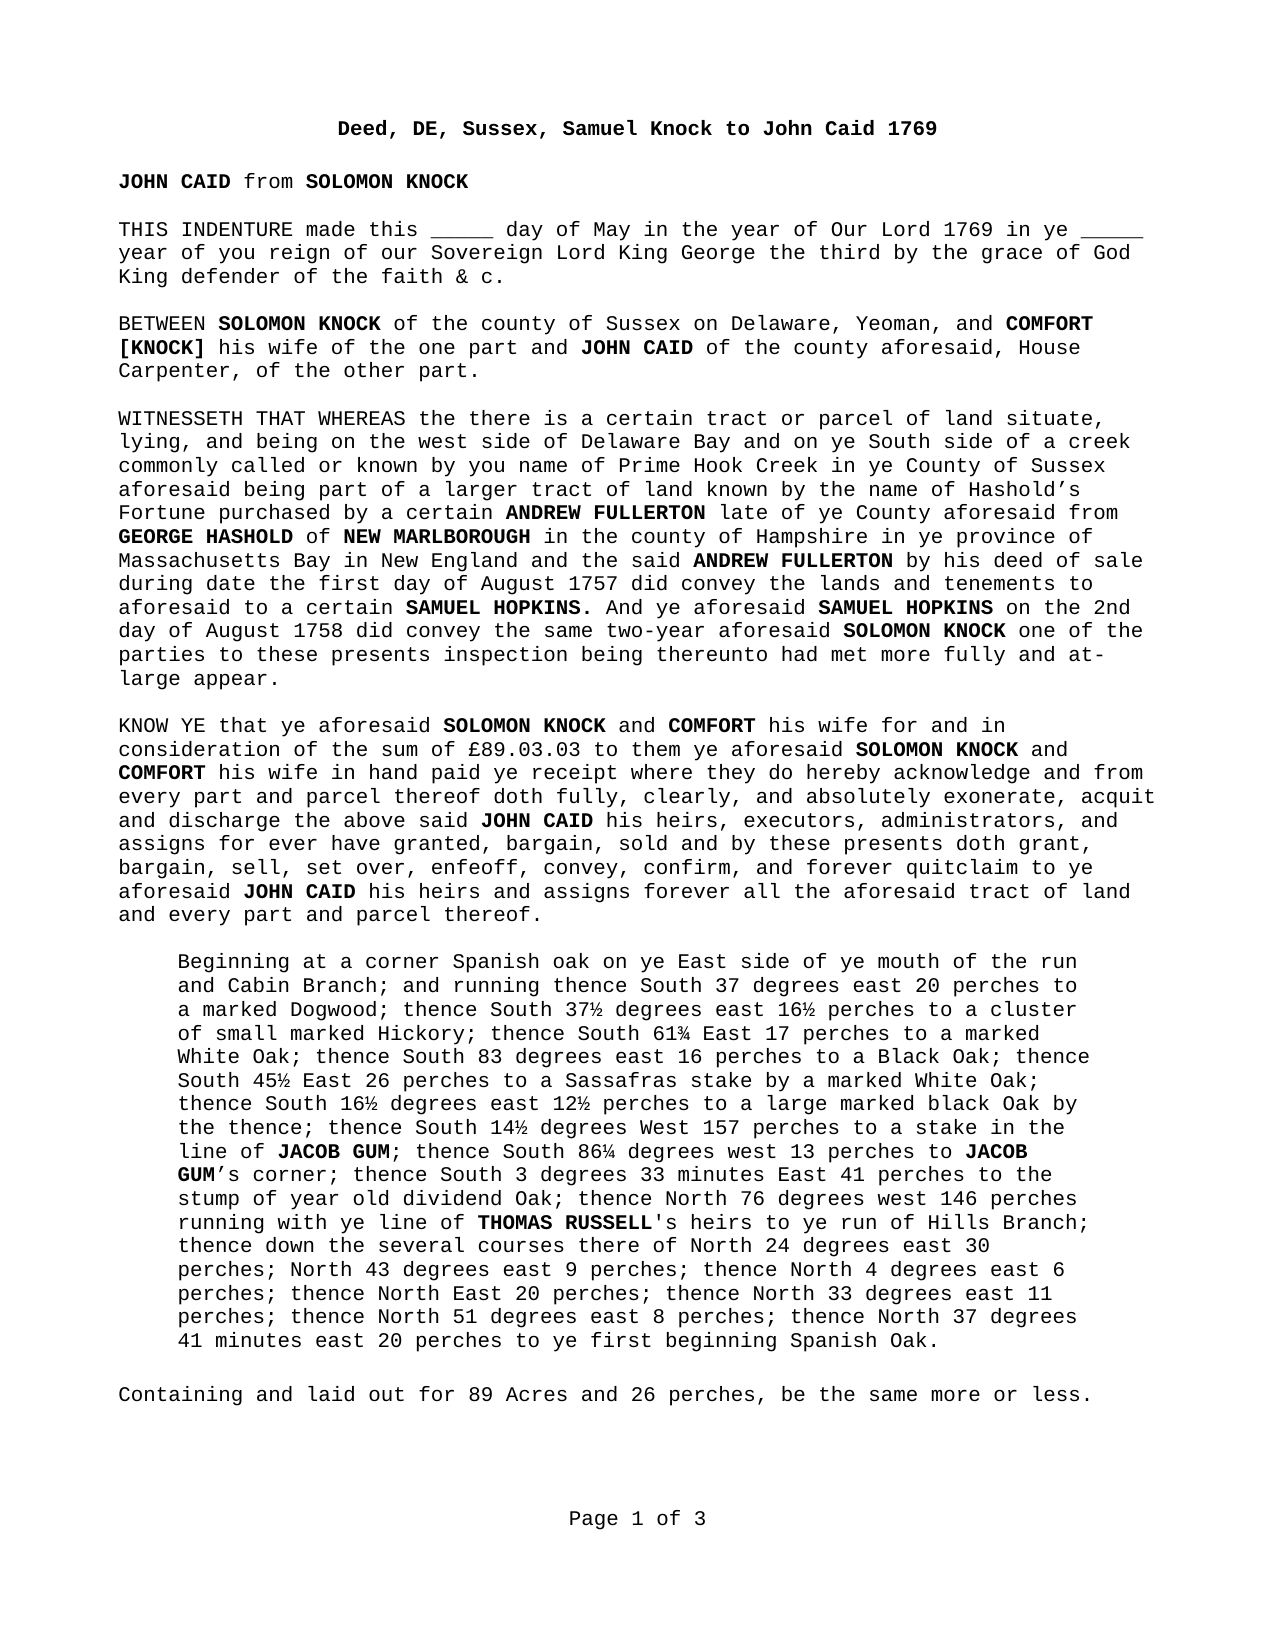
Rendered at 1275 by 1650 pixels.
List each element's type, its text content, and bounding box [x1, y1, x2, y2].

text Containing and laid out for 89 Acres and 26 perches, be the same more or less. [118, 1383, 1157, 1407]
text John caid from Solomon knock [118, 171, 1157, 195]
text This indenture made this _____ day of May in the year of Our Lord 1769 in ye _____ year of you reign of our Sovereign Lord King George the third by the grace of God King defender of the faith & c. [118, 218, 1157, 289]
text Know ye that ye aforesaid Solomon knock and comfort his wife for and in consideration of the sum of £89.03.03 to them ye aforesaid Solomon knock and comfort his wife in hand paid ye receipt where they do hereby acknowledge and from every part and parcel thereof doth fully, clearly, and absolutely exonerate, acquit and discharge the above said John CAID his heirs, executors, administrators, and assigns for ever have granted, bargain, sold and by these presents doth grant, bargain, sell, set over, enfeoff, convey, confirm, and forever quitclaim to ye aforesaid John caid his heirs and assigns forever all the aforesaid tract of land and every part and parcel thereof. [118, 715, 1157, 928]
text Between Solomon knock of the county of Sussex on Delaware, Yeoman, and comfort [knock] his wife of the one part and John caid of the county aforesaid, House Carpenter, of the other part. [118, 313, 1157, 384]
text Beginning at a corner Spanish oak on ye East side of ye mouth of the run and Cabin Branch; and running thence South 37 degrees east 20 perches to a marked Dogwood; thence South 37½ degrees east 16½ perches to a cluster of small marked Hickory; thence South 61¾ East 17 perches to a marked White Oak; thence South 83 degrees east 16 perches to a Black Oak; thence South 45½ East 26 perches to a Sassafras stake by a marked White Oak; thence South 16½ degrees east 12½ perches to a large marked black Oak by the thence; thence South 14½ degrees West 157 perches to a stake in the line of Jacob gum; thence South 86¼ degrees west 13 perches to Jacob Gum’s corner; thence South 3 degrees 33 minutes East 41 perches to the stump of year old dividend Oak; thence North 76 degrees west 146 perches running with ye line of Thomas Russell's heirs to ye run of Hills Branch; thence down the several courses there of North 24 degrees east 30 perches; North 43 degrees east 9 perches; thence North 4 degrees east 6 perches; thence North East 20 perches; thence North 33 degrees east 11 perches; thence North 51 degrees east 8 perches; thence North 37 degrees 41 minutes east 20 perches to ye first beginning Spanish Oak. [177, 952, 1098, 1353]
text Witnesseth that whereas the there is a certain tract or parcel of land situate, lying, and being on the west side of Delaware Bay and on ye South side of a creek commonly called or known by you name of Prime Hook Creek in ye County of Sussex aforesaid being part of a larger tract of land known by the name of Hashold’s Fortune purchased by a certain Andrew Fullerton late of ye County aforesaid from George hashold of new Marlborough in the county of Hampshire in ye province of Massachusetts Bay in New England and the said Andrew Fullerton by his deed of sale during date the first day of August 1757 did convey the lands and tenements to aforesaid to a certain Samuel Hopkins. And ye aforesaid Samuel Hopkins on the 2nd day of August 1758 did convey the same two-year aforesaid Solomon knock one of the parties to these presents inspection being thereunto had met more fully and at-large appear. [118, 408, 1157, 691]
